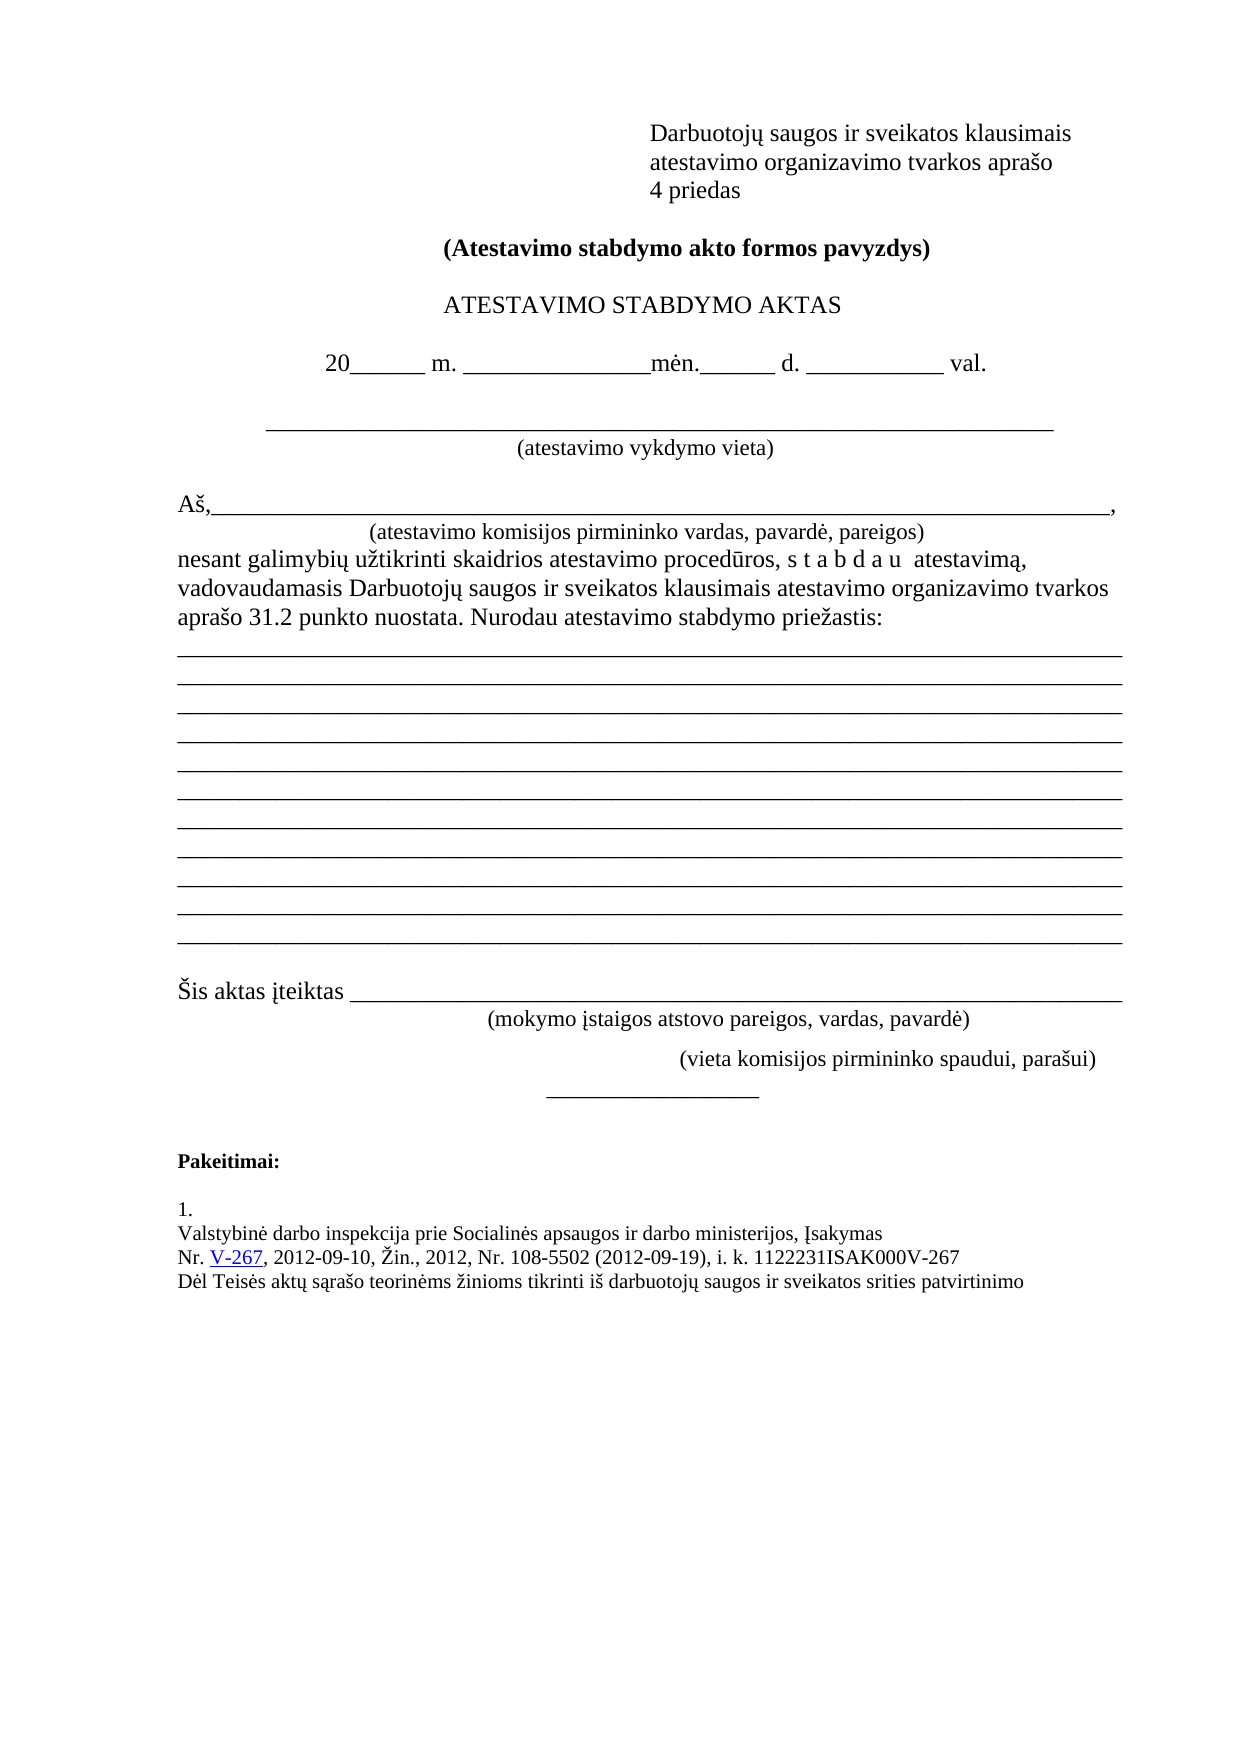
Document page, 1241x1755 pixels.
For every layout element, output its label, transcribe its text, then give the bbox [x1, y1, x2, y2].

text (atestavimo komisijos pirmininko vardas, pavardė, pareigos) [177, 518, 1122, 544]
text _ [177, 774, 1122, 799]
text Aš, , [177, 489, 1122, 518]
text _ [177, 746, 1122, 771]
text Valstybinė darbo inspekcija prie Socialinės apsaugos ir darbo ministerijos, Įsakymas [177, 1221, 1122, 1245]
text _ [177, 631, 1122, 656]
text _ [177, 688, 1122, 713]
text aprašo 31.2 punkto nuostata. Nurodau atestavimo stabdymo priežastis: [177, 602, 1122, 631]
text Nr. V-267, 2012-09-10, Žin., 2012, Nr. 108-5502 (2012-09-19), i. k. 1122231ISAK000V-267 [177, 1245, 1122, 1269]
text (mokymo įstaigos atstovo pareigos, vardas, pavardė) [349, 1004, 1122, 1031]
text atestavimo organizavimo tvarkos aprašo [649, 147, 1122, 176]
text 4 priedas [649, 176, 1122, 204]
text _ [177, 659, 1122, 684]
text _ [177, 889, 1122, 914]
text Darbuotojų saugos ir sveikatos klausimais [649, 118, 1122, 147]
text (atestavimo vykdymo vieta) [177, 434, 1122, 461]
text 1. [177, 1197, 1122, 1221]
text Šis aktas įteiktas [177, 976, 1122, 1004]
text _________________ [177, 1072, 1122, 1100]
text _ [177, 832, 1122, 857]
text _______________________________________________________________ [177, 406, 1122, 434]
text _ [177, 717, 1122, 742]
text ATESTAVIMO STABDYMO AKTAS [177, 291, 1122, 319]
text vadovaudamasis Darbuotojų saugos ir sveikatos klausimais atestavimo organizavimo tvarkos [177, 573, 1122, 602]
text _ [177, 861, 1122, 886]
text Dėl Teisės aktų sąrašo teorinėms žinioms tikrinti iš darbuotojų saugos ir sveikatos srities patvirtinimo [177, 1269, 1122, 1293]
text nesant galimybių užtikrinti skaidrios atestavimo procedūros, stabdau atestavimą, [177, 544, 1122, 573]
text (vieta komisijos pirmininko spaudui, parašui) [177, 1045, 1122, 1072]
text (Atestavimo stabdymo akto formos pavyzdys) [177, 233, 1122, 262]
text _ [177, 918, 1122, 943]
text Pakeitimai: [177, 1148, 1122, 1173]
text 20______ m. _______________mėn.______ d. ___________ val. [177, 348, 1122, 377]
text _ [177, 803, 1122, 828]
